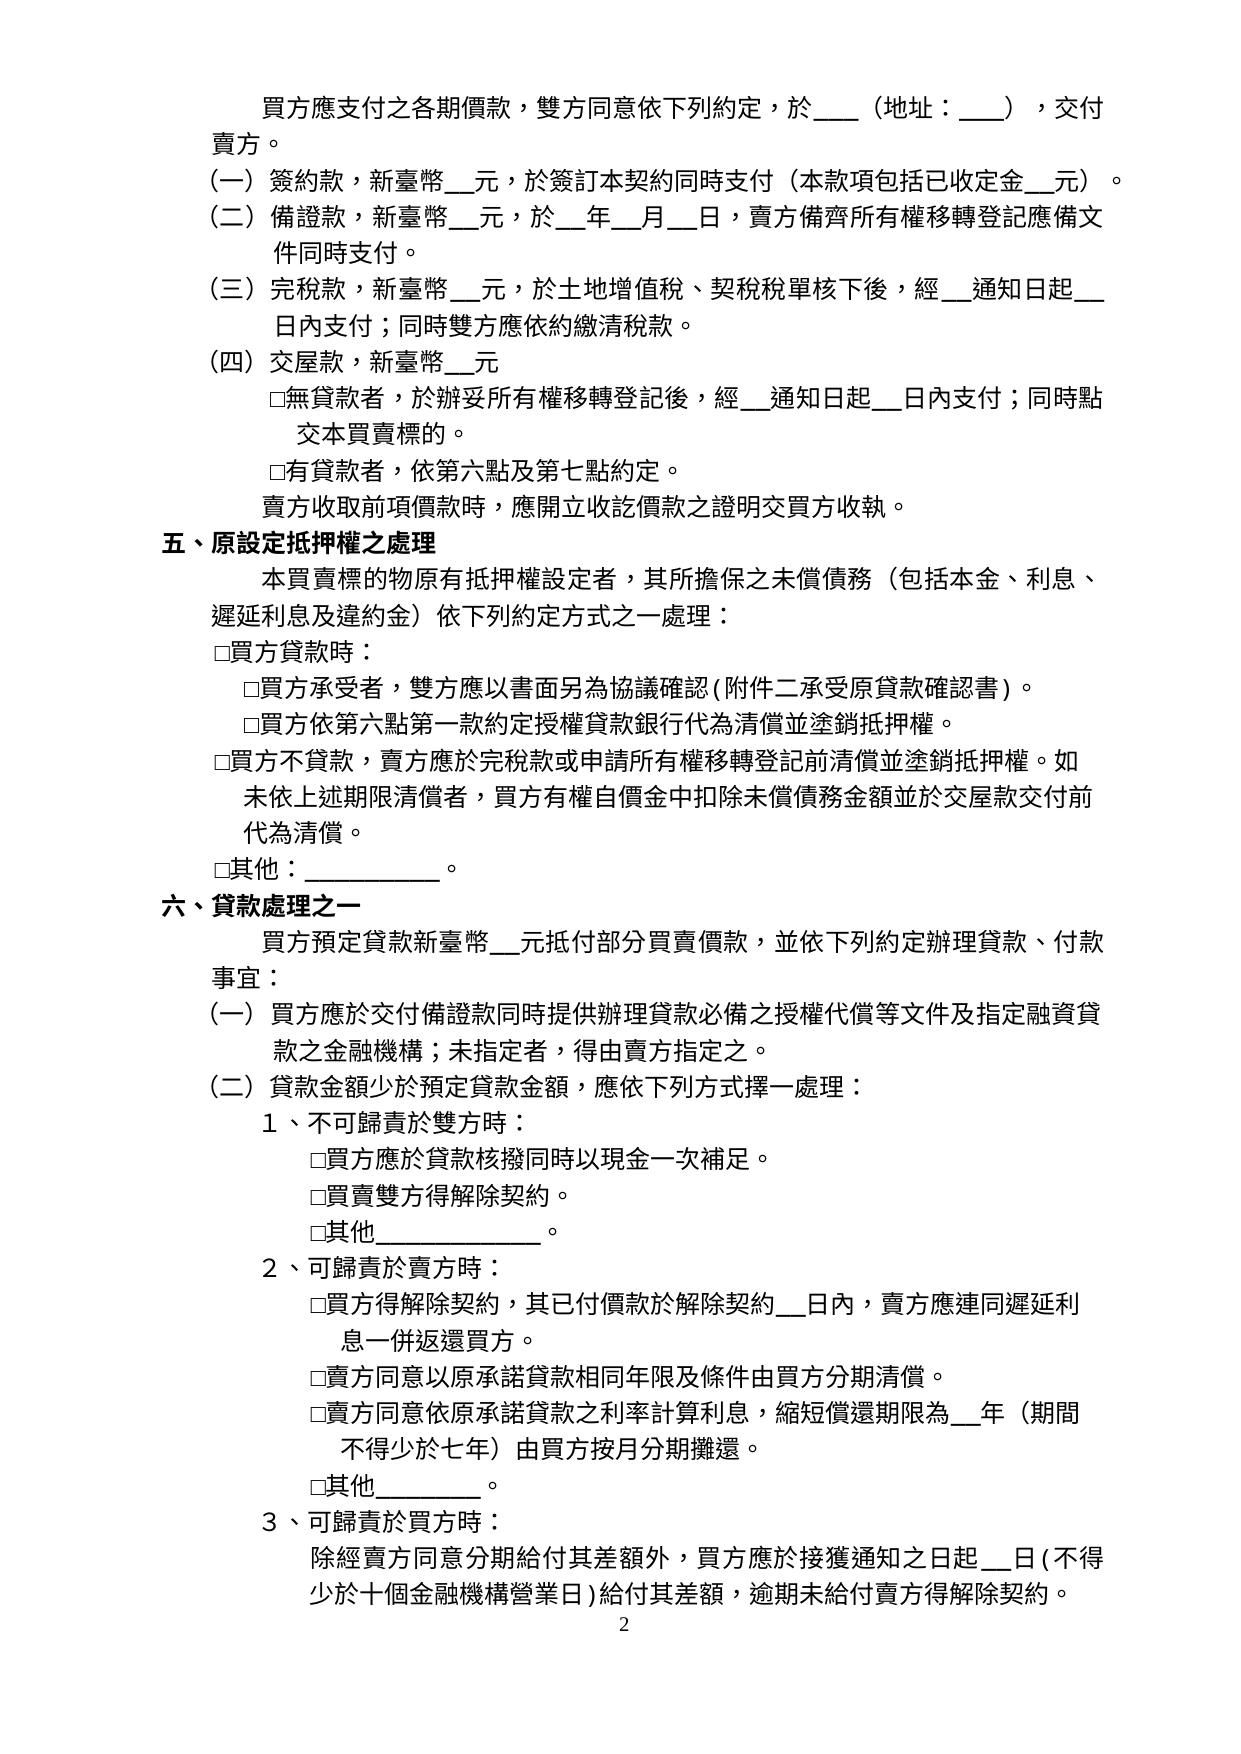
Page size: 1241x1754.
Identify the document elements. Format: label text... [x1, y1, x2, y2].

text □買賣雙方得解除契約。 [264, 1176, 1104, 1212]
text □其他___________。 [264, 1212, 1104, 1249]
text （二）貸款金額少於預定貸款金額，應依下列方式擇一處理： [194, 1067, 1104, 1104]
subtitle 買方應支付之各期價款，雙方同意依下列約定，於___（地址：___），交付賣方。 [211, 89, 1104, 161]
text □其他：_________。 [214, 850, 1104, 886]
text □買方貸款時： [136, 632, 1104, 669]
subtitle 賣方收取前項價款時，應開立收訖價款之證明交買方收執。 [211, 487, 1104, 524]
subtitle 買方預定貸款新臺幣__元抵付部分買賣價款，並依下列約定辦理貸款、付款事宜： [211, 922, 1104, 995]
subtitle 五、原設定抵押權之處理 [136, 524, 1104, 560]
subtitle 除經賣方同意分期給付其差額外，買方應於接獲通知之日起__日(不得少於十個金融機構營業日)給付其差額，逾期未給付賣方得解除契約。 [309, 1539, 1104, 1611]
text （一）買方應於交付備證款同時提供辦理貸款必備之授權代償等文件及指定融資貸款之金融機構；未指定者，得由賣方指定之。 [194, 995, 1104, 1067]
subtitle 六、貸款處理之一 [136, 886, 1104, 922]
text □買方不貸款，賣方應於完稅款或申請所有權移轉登記前清償並塗銷抵押權。如未依上述期限清償者，買方有權自價金中扣除未償債務金額並於交屋款交付前代為清償。 [214, 741, 1104, 850]
text （一）簽約款，新臺幣__元，於簽訂本契約同時支付（本款項包括已收定金__元）。 [194, 161, 1104, 197]
text ３、可歸責於買方時： [257, 1502, 1104, 1539]
text □無貸款者，於辦妥所有權移轉登記後，經__通知日起__日內支付；同時點交本買賣標的。 [270, 379, 1104, 451]
text □買方依第六點第一款約定授權貸款銀行代為清償並塗銷抵押權。 [244, 705, 1104, 741]
subtitle 本買賣標的物原有抵押權設定者，其所擔保之未償債務（包括本金、利息、遲延利息及違約金）依下列約定方式之一處理： [211, 560, 1104, 632]
text （三）完稅款，新臺幣__元，於土地增值稅、契稅稅單核下後，經__通知日起__日內支付；同時雙方應依約繳清稅款。 [194, 270, 1104, 342]
text ２、可歸責於賣方時： [257, 1249, 1104, 1285]
text □買方得解除契約，其已付價款於解除契約__日內，賣方應連同遲延利息一併返還買方。 [311, 1285, 1104, 1357]
text □其他_______。 [311, 1466, 1104, 1502]
text □賣方同意依原承諾貸款之利率計算利息，縮短償還期限為__年（期間不得少於七年）由買方按月分期攤還。 [311, 1394, 1104, 1466]
text □買方承受者，雙方應以書面另為協議確認(附件二承受原貸款確認書)。 [244, 669, 1104, 705]
text １、不可歸責於雙方時： [257, 1104, 1104, 1140]
text □賣方同意以原承諾貸款相同年限及條件由買方分期清償。 [311, 1357, 1104, 1394]
text □買方應於貸款核撥同時以現金一次補足。 [264, 1140, 1104, 1176]
text （四）交屋款，新臺幣__元 [194, 342, 1104, 379]
text □有貸款者，依第六點及第七點約定。 [270, 451, 1104, 487]
text （二）備證款，新臺幣__元，於__年__月__日，賣方備齊所有權移轉登記應備文件同時支付。 [194, 197, 1104, 270]
